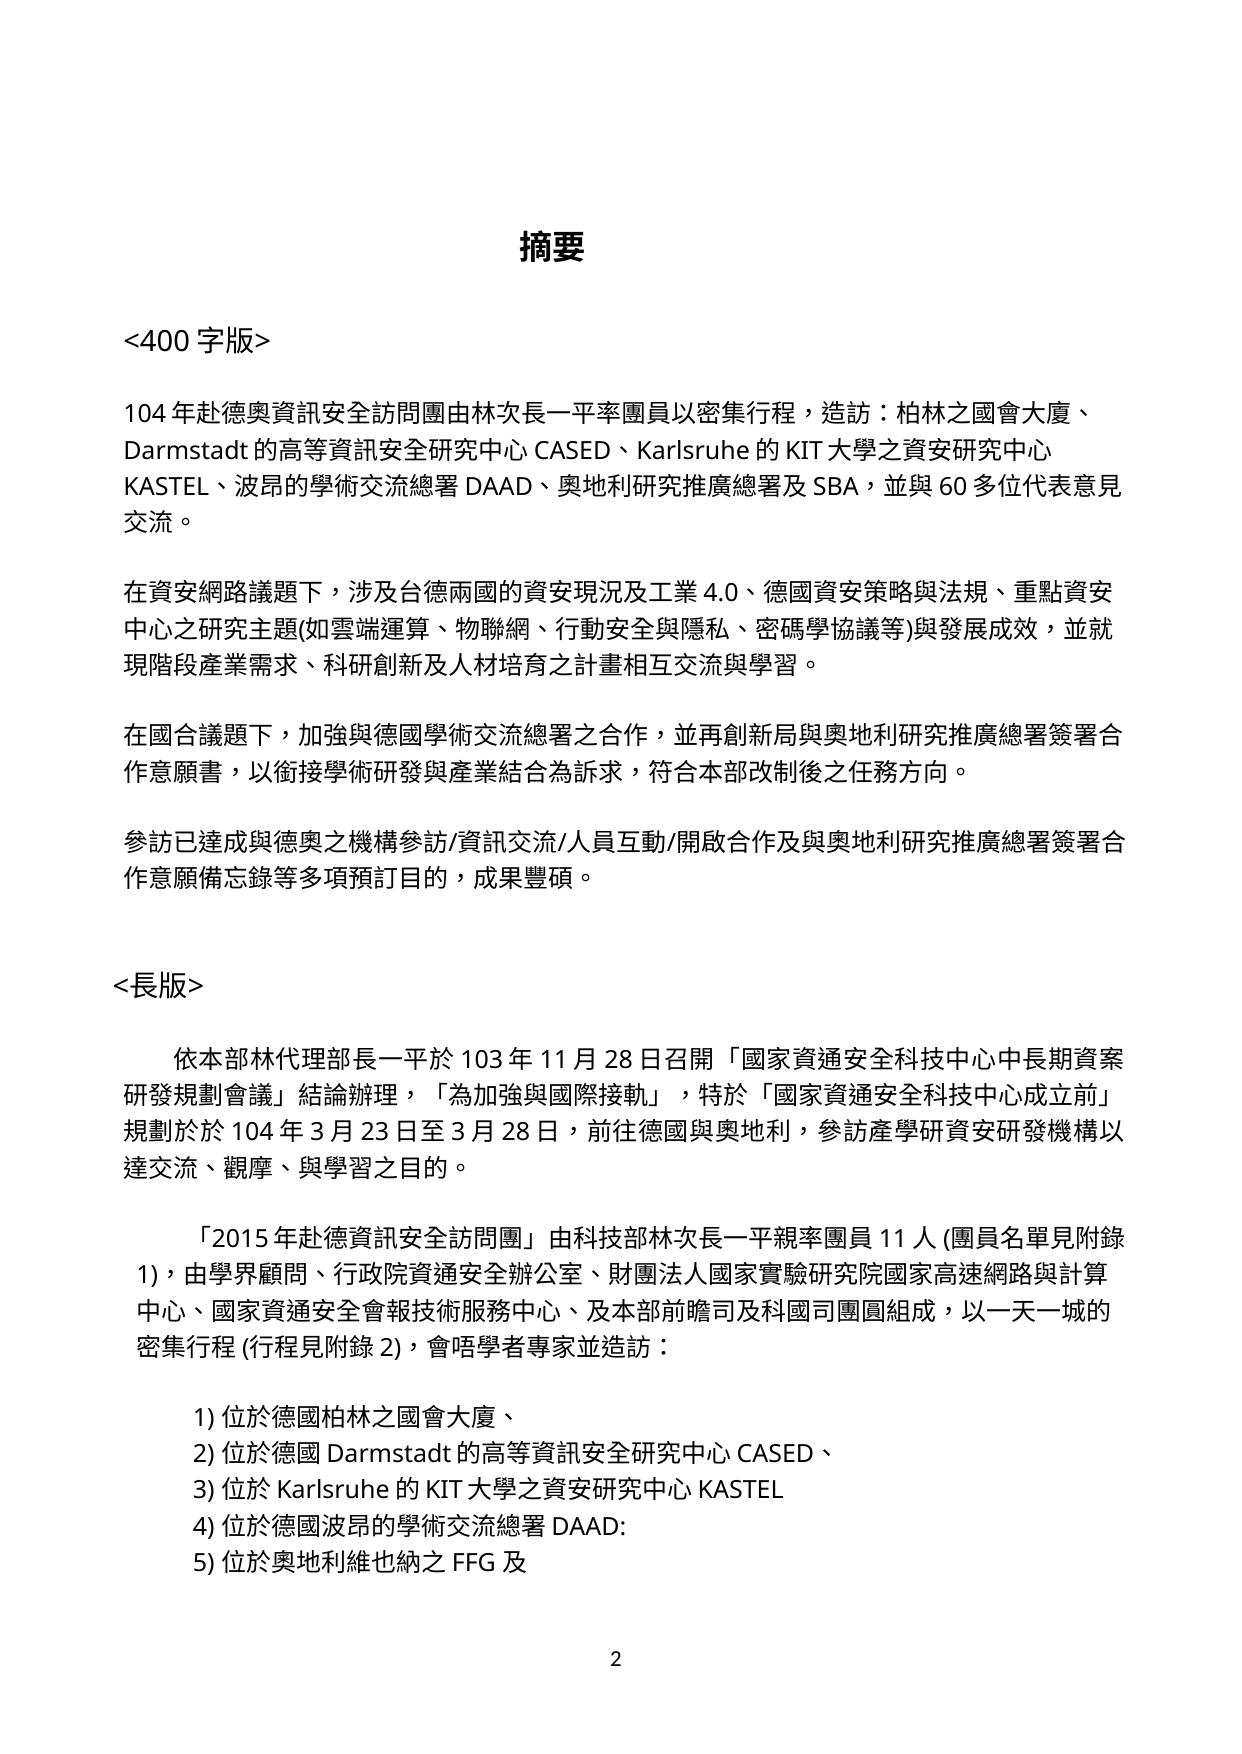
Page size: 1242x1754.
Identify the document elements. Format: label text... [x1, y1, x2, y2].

text 依本部林代理部長一平於103年11月28日召開「國家資通安全科技中心中長期資案研發規劃會議」結論辦理，「為加強與國際接軌」，特於「國家資通安全科技中心成立前」規劃於於104年3月23日至3月28日，前往德國與奧地利，參訪產學研資安研發機構以達交流、觀摩、與學習之目的。 [123, 1039, 1125, 1184]
text 在資安網路議題下，涉及台德兩國的資安現況及工業4.0、德國資安策略與法規、重點資安中心之研究主題(如雲端運算、物聯網、行動安全與隱私、密碼學協議等)與發展成效，並就現階段產業需求、科研創新及人材培育之計畫相互交流與學習。 [123, 573, 1129, 682]
text 「2015年赴德資訊安全訪問團」由科技部林次長一平親率團員11人 (團員名單見附錄1)，由學界顧問、行政院資通安全辦公室、財團法人國家實驗研究院國家高速網路與計算中心、國家資通安全會報技術服務中心、及本部前瞻司及科國司團圓組成，以一天一城的密集行程 (行程見附錄2)，會唔學者專家並造訪： [136, 1218, 1129, 1363]
text 在國合議題下，加強與德國學術交流總署之合作，並再創新局與奧地利研究推廣總署簽署合作意願書，以銜接學術研發與產業結合為訴求，符合本部改制後之任務方向。 [123, 716, 1129, 788]
text 參訪已達成與德奧之機構參訪/資訊交流/人員互動/開啟合作及與奧地利研究推廣總署簽署合作意願備忘錄等多項預訂目的，成果豐碩。 [123, 822, 1129, 895]
text <長版> [112, 963, 1129, 1005]
text 104年赴德奧資訊安全訪問團由林次長一平率團員以密集行程，造訪：柏林之國會大廈、Darmstadt的高等資訊安全研究中心CASED、Karlsruhe的KIT大學之資安研究中心KASTEL、波昂的學術交流總署DAAD、奧地利研究推廣總署及SBA，並與60多位代表意見交流。 [123, 394, 1129, 539]
text 摘要 [519, 218, 723, 269]
text 1) 位於德國柏林之國會大廈、 2) 位於德國Darmstadt的高等資訊安全研究中心CASED、 3) 位於Karlsruhe的KIT大學之資安研究中心KASTEL 4) 位於德國波昂的學術交流總署DAAD: 5) 位於奧地利維也納之 FFG 及 [193, 1363, 1129, 1579]
text <400字版> [123, 317, 1129, 360]
